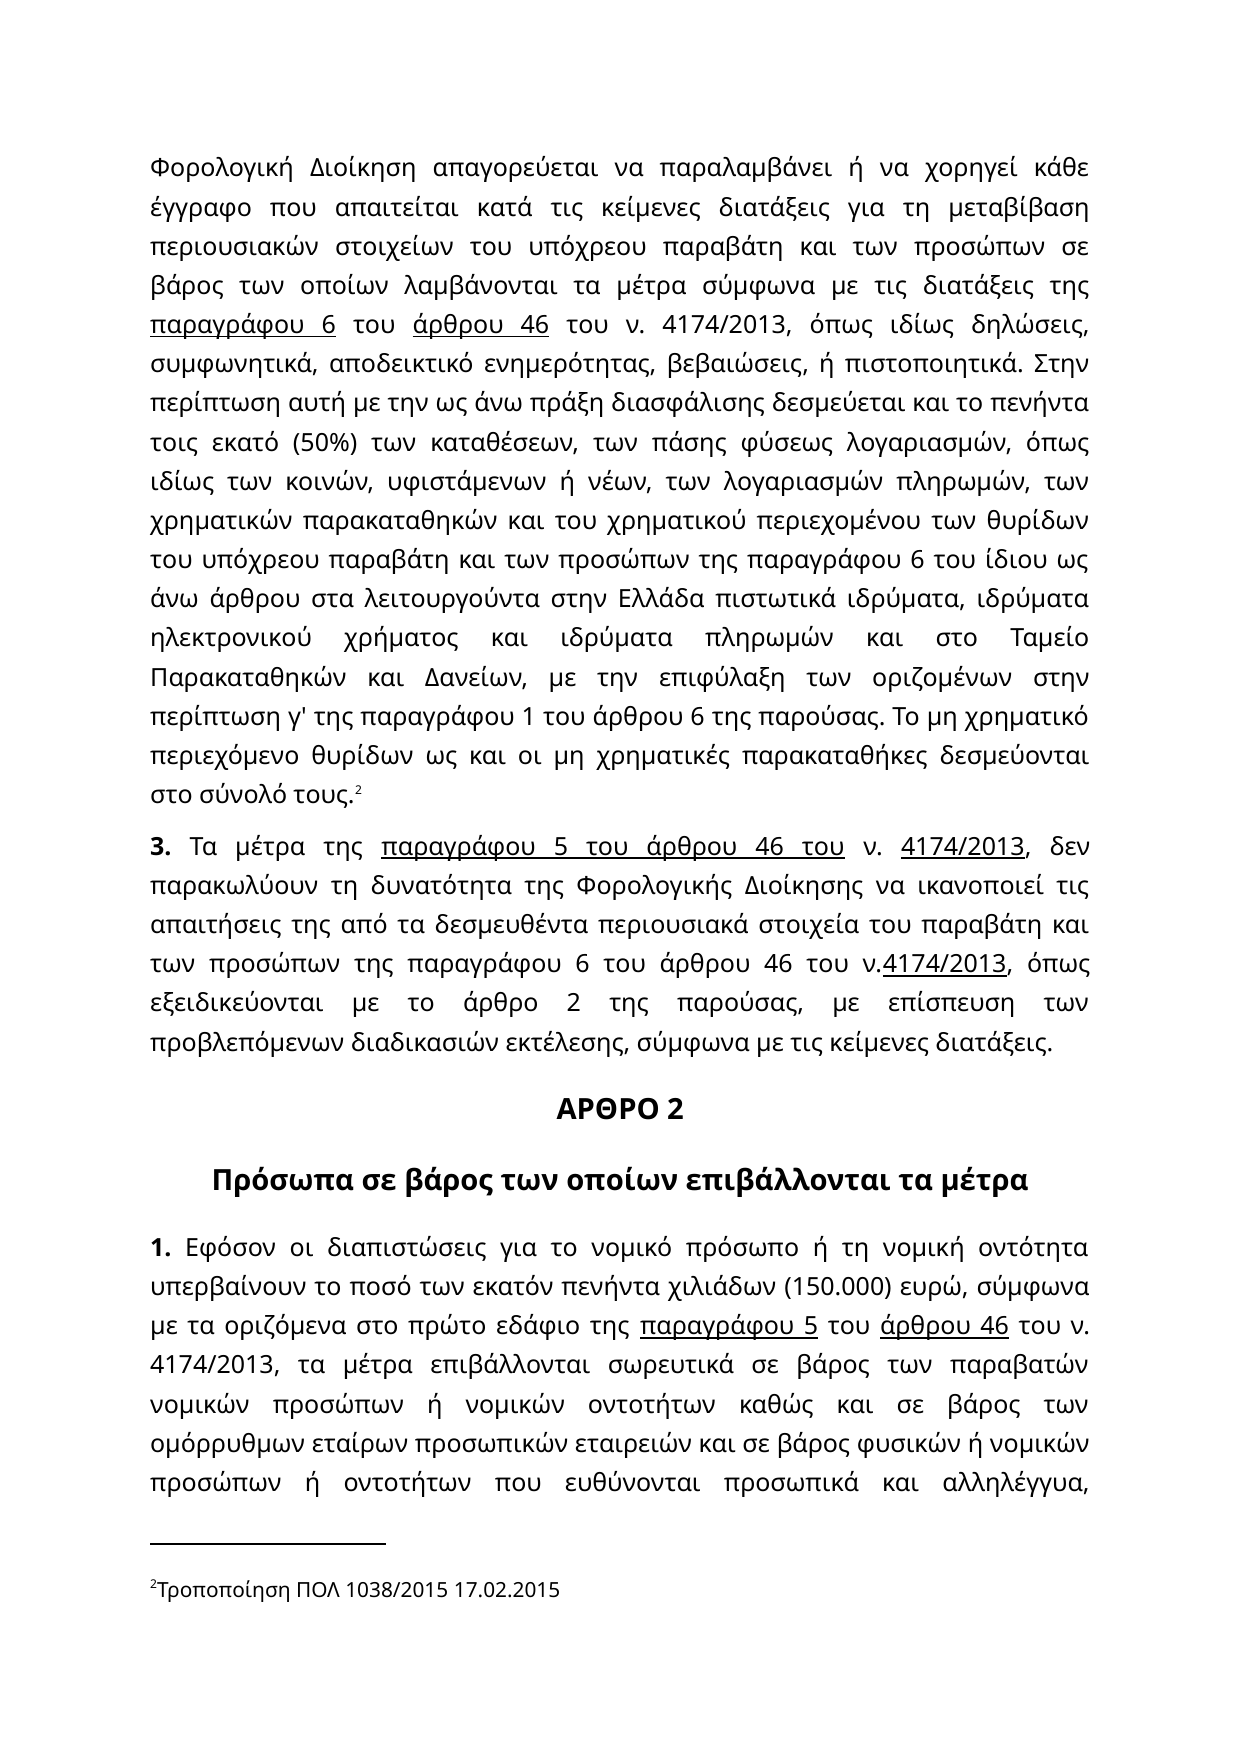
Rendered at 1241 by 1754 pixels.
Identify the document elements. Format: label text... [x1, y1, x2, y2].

subtitle ΑΡΘΡΟ 2 [150, 1088, 1090, 1128]
text 3. Τα μέτρα της παραγράφου 5 του άρθρου 46 του ν. 4174/2013, δεν παρακωλύουν τη δυνατότητα της Φορολογικής Διοίκησης να ικανοποιεί τις απαιτήσεις της από τα δεσμευθέντα περιουσιακά στοιχεία του παραβάτη και των προσώπων της παραγράφου 6 του άρθρου 46 του ν.4174/2013, όπως εξειδικεύονται με το άρθρο 2 της παρούσας, με επίσπευση των προβλεπόμενων διαδικασιών εκτέλεσης, σύμφωνα με τις κείμενες διατάξεις. [150, 828, 1090, 1058]
text Φορολογική Διοίκηση απαγορεύεται να παραλαμβάνει ή να χορηγεί κάθε έγγραφο που απαιτείται κατά τις κείμενες διατάξεις για τη μεταβίβαση περιουσιακών στοιχείων του υπόχρεου παραβάτη και των προσώπων σε βάρος των οποίων λαμβάνονται τα μέτρα σύμφωνα με τις διατάξεις της παραγράφου 6 του άρθρου 46 του ν. 4174/2013, όπως ιδίως δηλώσεις, συμφωνητικά, αποδεικτικό ενημερότητας, βεβαιώσεις, ή πιστοποιητικά. Στην περίπτωση αυτή με την ως άνω πράξη διασφάλισης δεσμεύεται και το πενήντα τοις εκατό (50%) των καταθέσεων, των πάσης φύσεως λογαριασμών, όπως ιδίως των κοινών, υφιστάμενων ή νέων, των λογαριασμών πληρωμών, των χρηματικών παρακαταθηκών και του χρηματικού περιεχομένου των θυρίδων του υπόχρεου παραβάτη και των προσώπων της παραγράφου 6 του ίδιου ως άνω άρθρου στα λειτουργούντα στην Ελλάδα πιστωτικά ιδρύματα, ιδρύματα ηλεκτρονικού χρήματος και ιδρύματα πληρωμών και στο Ταμείο Παρακαταθηκών και Δανείων, με την επιφύλαξη των οριζομένων στην περίπτωση γ' της παραγράφου 1 του άρθρου 6 της παρούσας. Το μη χρηματικό περιεχόμενο θυρίδων ως και οι μη χρηματικές παρακαταθήκες δεσμεύονται στο σύνολό τους. [150, 150, 1090, 811]
subtitle Πρόσωπα σε βάρος των οποίων επιβάλλονται τα μέτρα [150, 1159, 1090, 1199]
text 1. Εφόσον οι διαπιστώσεις για το νομικό πρόσωπο ή τη νομική οντότητα υπερβαίνουν το ποσό των εκατόν πενήντα χιλιάδων (150.000) ευρώ, σύμφωνα με τα οριζόμενα στο πρώτο εδάφιο της παραγράφου 5 του άρθρου 46 του ν. 4174/2013, τα μέτρα επιβάλλονται σωρευτικά σε βάρος των παραβατών νομικών προσώπων ή νομικών οντοτήτων καθώς και σε βάρος των ομόρρυθμων εταίρων προσωπικών εταιρειών και σε βάρος φυσικών ή νομικών προσώπων ή οντοτήτων που ευθύνονται προσωπικά και αλληλέγγυα, [150, 1229, 1090, 1499]
text Τροποποίηση ΠΟΛ 1038/2015 17.02.2015 [150, 1576, 1090, 1604]
